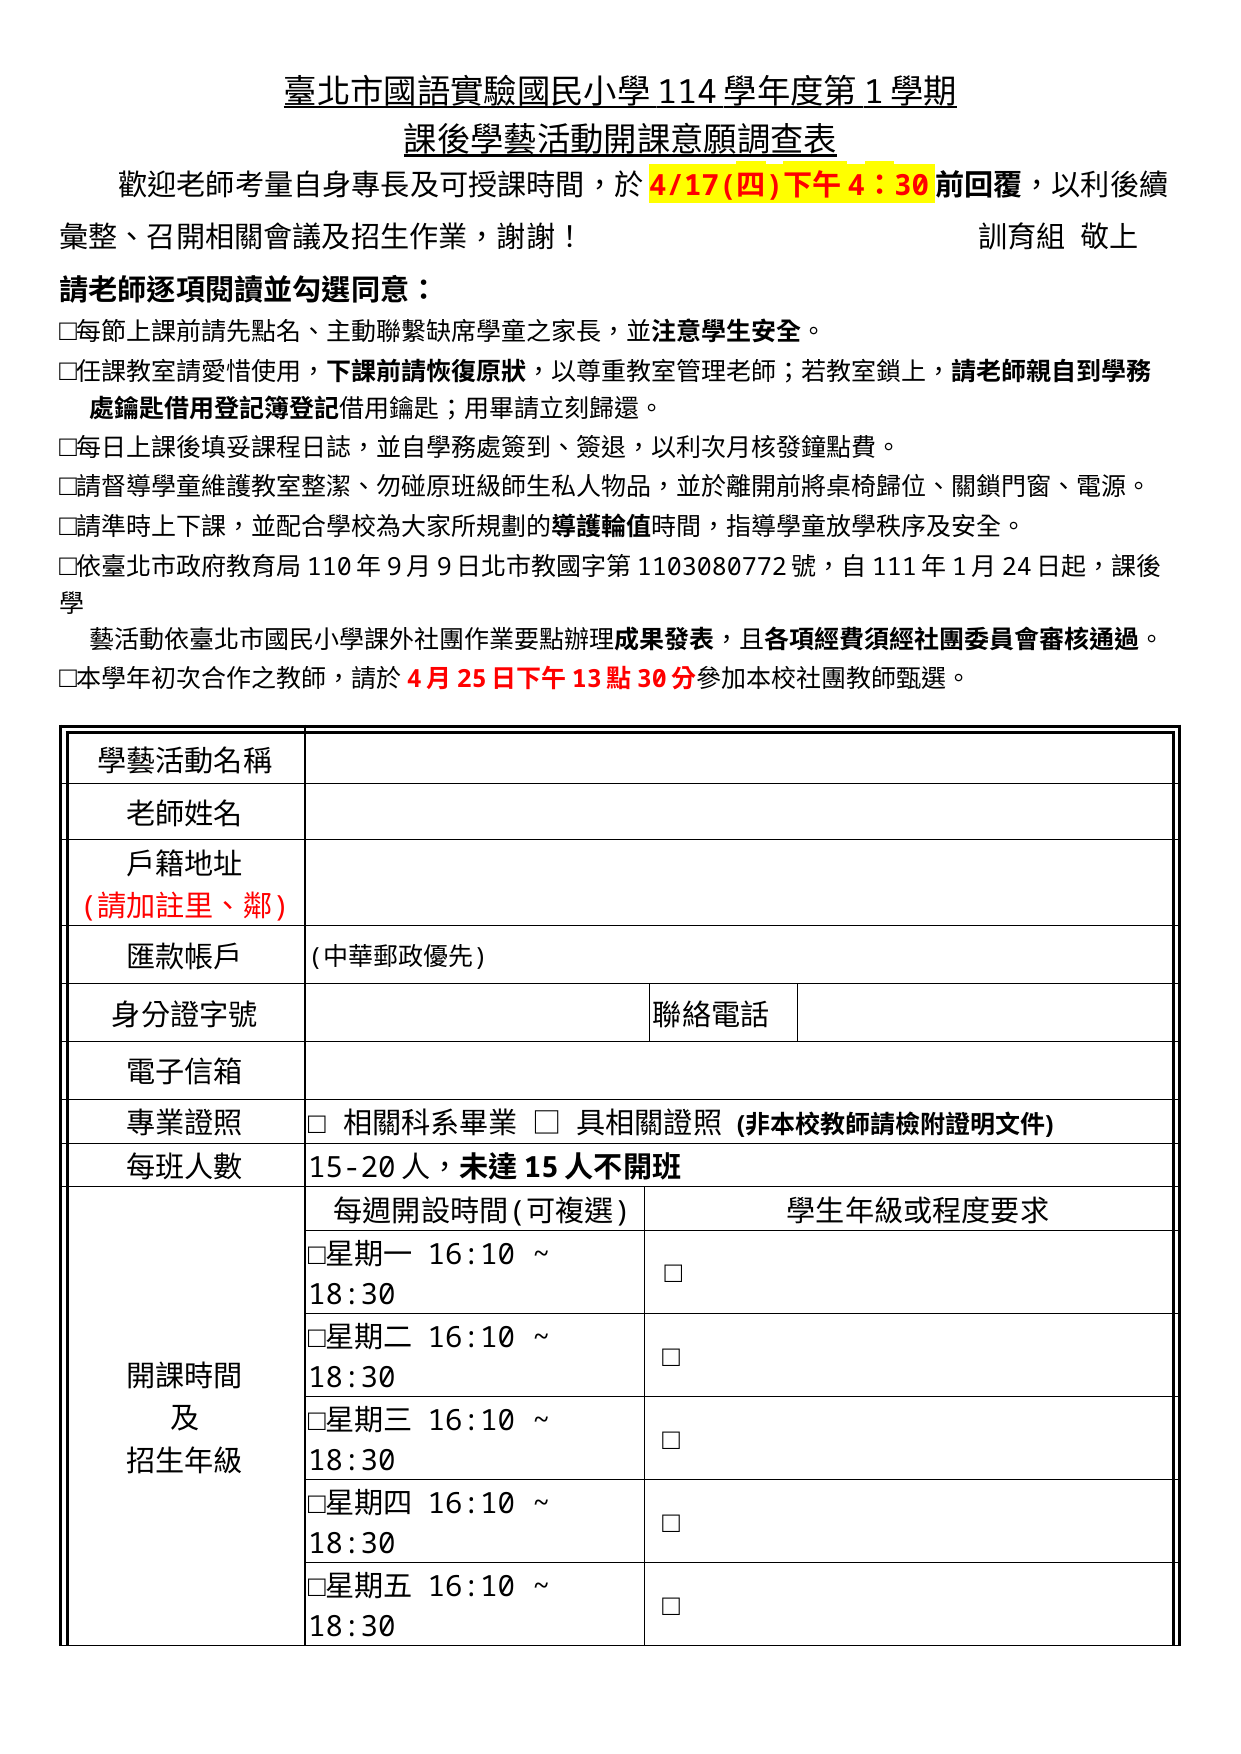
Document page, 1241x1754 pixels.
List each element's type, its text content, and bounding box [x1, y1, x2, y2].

table_cell □ 相關科系畢業 □ 具相關證照 (非本校教師請檢附證明文件) [306, 1100, 1172, 1143]
table_cell 匯款帳戶 [69, 926, 304, 983]
table_cell □ [645, 1231, 1172, 1313]
table_cell 15-20人，未達15人不開班 [306, 1144, 1172, 1186]
table_cell 老師姓名 [69, 784, 304, 839]
text 臺北市國語實驗國民小學114學年度第1學期 [59, 64, 1181, 113]
table_header [306, 734, 1172, 783]
table_cell 電子信箱 [69, 1042, 304, 1098]
table_cell □星期一 16:10 ~ 18:30 [306, 1231, 644, 1313]
table_header 學藝活動名稱 [64, 728, 304, 783]
table_cell 戶籍地址 (請加註里、鄰) [69, 840, 304, 925]
table_cell 開課時間 及 招生年級 [69, 1187, 304, 1645]
table_cell □ [645, 1563, 1172, 1645]
text 請老師逐項閱讀並勾選同意： [59, 267, 1181, 309]
table_cell [306, 1042, 1172, 1098]
table_cell □星期二 16:10 ~ 18:30 [306, 1314, 644, 1396]
text □每日上課後填妥課程日誌，並自學務處簽到、簽退，以利次月核發鐘點費。 [59, 425, 1181, 464]
table_cell □星期五 16:10 ~ 18:30 [306, 1563, 644, 1645]
table_cell 聯絡電話 [650, 984, 797, 1041]
table_cell □ [645, 1480, 1172, 1562]
table_cell [798, 984, 1172, 1041]
table_cell □ [645, 1397, 1172, 1479]
table_cell [306, 840, 1172, 925]
table_cell 每班人數 [69, 1144, 304, 1186]
table_cell □星期三 16:10 ~ 18:30 [306, 1397, 644, 1479]
text 歡迎老師考量自身專長及可授課時間，於4/17(四)下午4：30前回覆，以利後續彙整、召開相關會議及招生作業，謝謝！ 訓育組 敬上 [59, 161, 1181, 256]
text 處鑰匙借用登記簿登記借用鑰匙；用畢請立刻歸還。 [59, 388, 1181, 425]
text □每節上課前請先點名、主動聯繫缺席學童之家長，並注意學生安全。 [59, 309, 1181, 349]
text 課後學藝活動開課意願調查表 [59, 113, 1181, 161]
text □本學年初次合作之教師，請於4月25日下午13點30分參加本校社團教師甄選。 [59, 656, 1181, 696]
table_cell [306, 984, 649, 1041]
text □任課教室請愛惜使用，下課前請恢復原狀，以尊重教室管理老師；若教室鎖上，請老師親自到學務 [59, 349, 1181, 388]
table_cell 每週開設時間(可複選) [306, 1187, 644, 1229]
table_cell 身分證字號 [69, 984, 304, 1041]
text □請督導學童維護教室整潔、勿碰原班級師生私人物品，並於離開前將桌椅歸位、關鎖門窗、電源。 [59, 464, 1181, 504]
table_cell □星期四 16:10 ~ 18:30 [306, 1480, 644, 1562]
text □請準時上下課，並配合學校為大家所規劃的導護輪值時間，指導學童放學秩序及安全。 [59, 504, 1181, 544]
table_cell [306, 784, 1172, 839]
table_cell 學生年級或程度要求 [645, 1187, 1172, 1229]
table_cell (中華郵政優先) [306, 926, 1172, 983]
table_cell □ [645, 1314, 1172, 1396]
table_cell 專業證照 [69, 1100, 304, 1143]
table_header [306, 728, 1176, 783]
text □依臺北市政府教育局110年9月9日北市教國字第1103080772號，自111年1月24日起，課後學 藝活動依臺北市國民小學課外社團作業要點辦理成果發表，且各項經費須經社團委員會審核通過。 [59, 544, 1181, 656]
